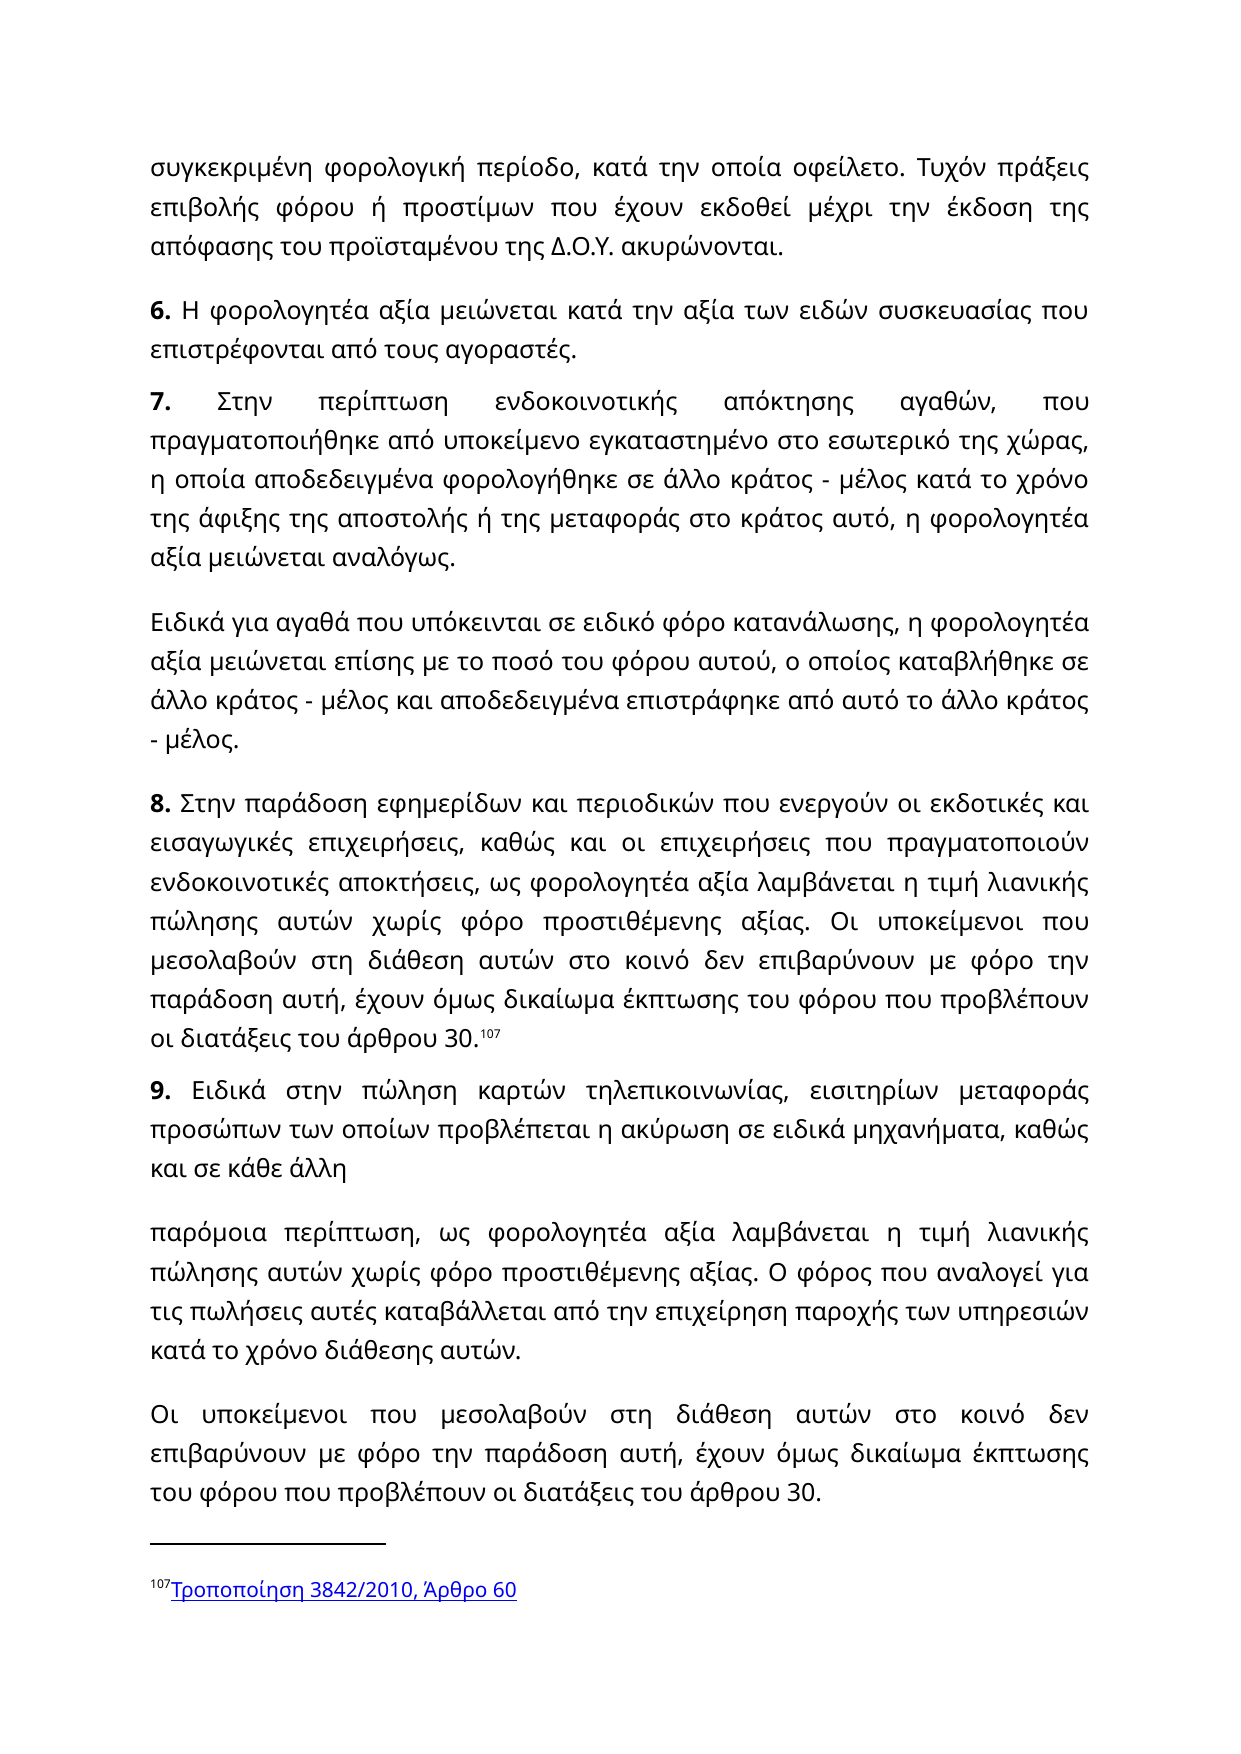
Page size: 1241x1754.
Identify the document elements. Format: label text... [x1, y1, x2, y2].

text 9. Ειδικά στην πώληση καρτών τηλεπικοινωνίας, εισιτηρίων μεταφοράς προσώπων των οποίων προβλέπεται η ακύρωση σε ειδικά μηχανήματα, καθώς και σε κάθε άλλη [150, 1072, 1090, 1185]
text συγκεκριμένη φορολογική περίοδο, κατά την οποία οφείλετο. Τυχόν πράξεις επιβολής φόρου ή προστίμων που έχουν εκδοθεί μέχρι την έκδοση της απόφασης του προϊσταμένου της Δ.Ο.Υ. ακυρώνονται. [150, 150, 1090, 262]
text παρόμοια περίπτωση, ως φορολογητέα αξία λαμβάνεται η τιμή λιανικής πώλησης αυτών χωρίς φόρο προστιθέμενης αξίας. Ο φόρος που αναλογεί για τις πωλήσεις αυτές καταβάλλεται από την επιχείρηση παροχής των υπηρεσιών κατά το χρόνο διάθεσης αυτών. [150, 1215, 1090, 1367]
text Οι υποκείμενοι που μεσολαβούν στη διάθεση αυτών στο κοινό δεν επιβαρύνουν με φόρο την παράδοση αυτή, έχουν όμως δικαίωμα έκπτωσης του φόρου που προβλέπουν οι διατάξεις του άρθρου 30. [150, 1397, 1090, 1509]
text 8. Στην παράδοση εφημερίδων και περιοδικών που ενεργούν οι εκδοτικές και εισαγωγικές επιχειρήσεις, καθώς και οι επιχειρήσεις που πραγματοποιούν ενδοκοινοτικές αποκτήσεις, ως φορολογητέα αξία λαμβάνεται η τιμή λιανικής πώλησης αυτών χωρίς φόρο προστιθέμενης αξίας. Οι υποκείμενοι που μεσολαβούν στη διάθεση αυτών στο κοινό δεν επιβαρύνουν με φόρο την παράδοση αυτή, έχουν όμως δικαίωμα έκπτωσης του φόρου που προβλέπουν οι διατάξεις του άρθρου 30. [150, 786, 1090, 1055]
text Τροποποίηση 3842/2010, Άρθρο 60 [150, 1576, 1090, 1604]
text 6. Η φορολογητέα αξία μειώνεται κατά την αξία των ειδών συσκευασίας που επιστρέφονται από τους αγοραστές. [150, 292, 1090, 366]
text 7. Στην περίπτωση ενδοκοινοτικής απόκτησης αγαθών, που πραγματοποιήθηκε από υποκείμενο εγκαταστημένο στο εσωτερικό της χώρας, η οποία αποδεδειγμένα φορολογήθηκε σε άλλο κράτος - μέλος κατά το χρόνο της άφιξης της αποστολής ή της μεταφοράς στο κράτος αυτό, η φορολογητέα αξία μειώνεται αναλόγως. [150, 383, 1090, 574]
text Ειδικά για αγαθά που υπόκεινται σε ειδικό φόρο κατανάλωσης, η φορολογητέα αξία μειώνεται επίσης με το ποσό του φόρου αυτού, ο οποίος καταβλήθηκε σε άλλο κράτος - μέλος και αποδεδειγμένα επιστράφηκε από αυτό το άλλο κράτος - μέλος. [150, 604, 1090, 756]
